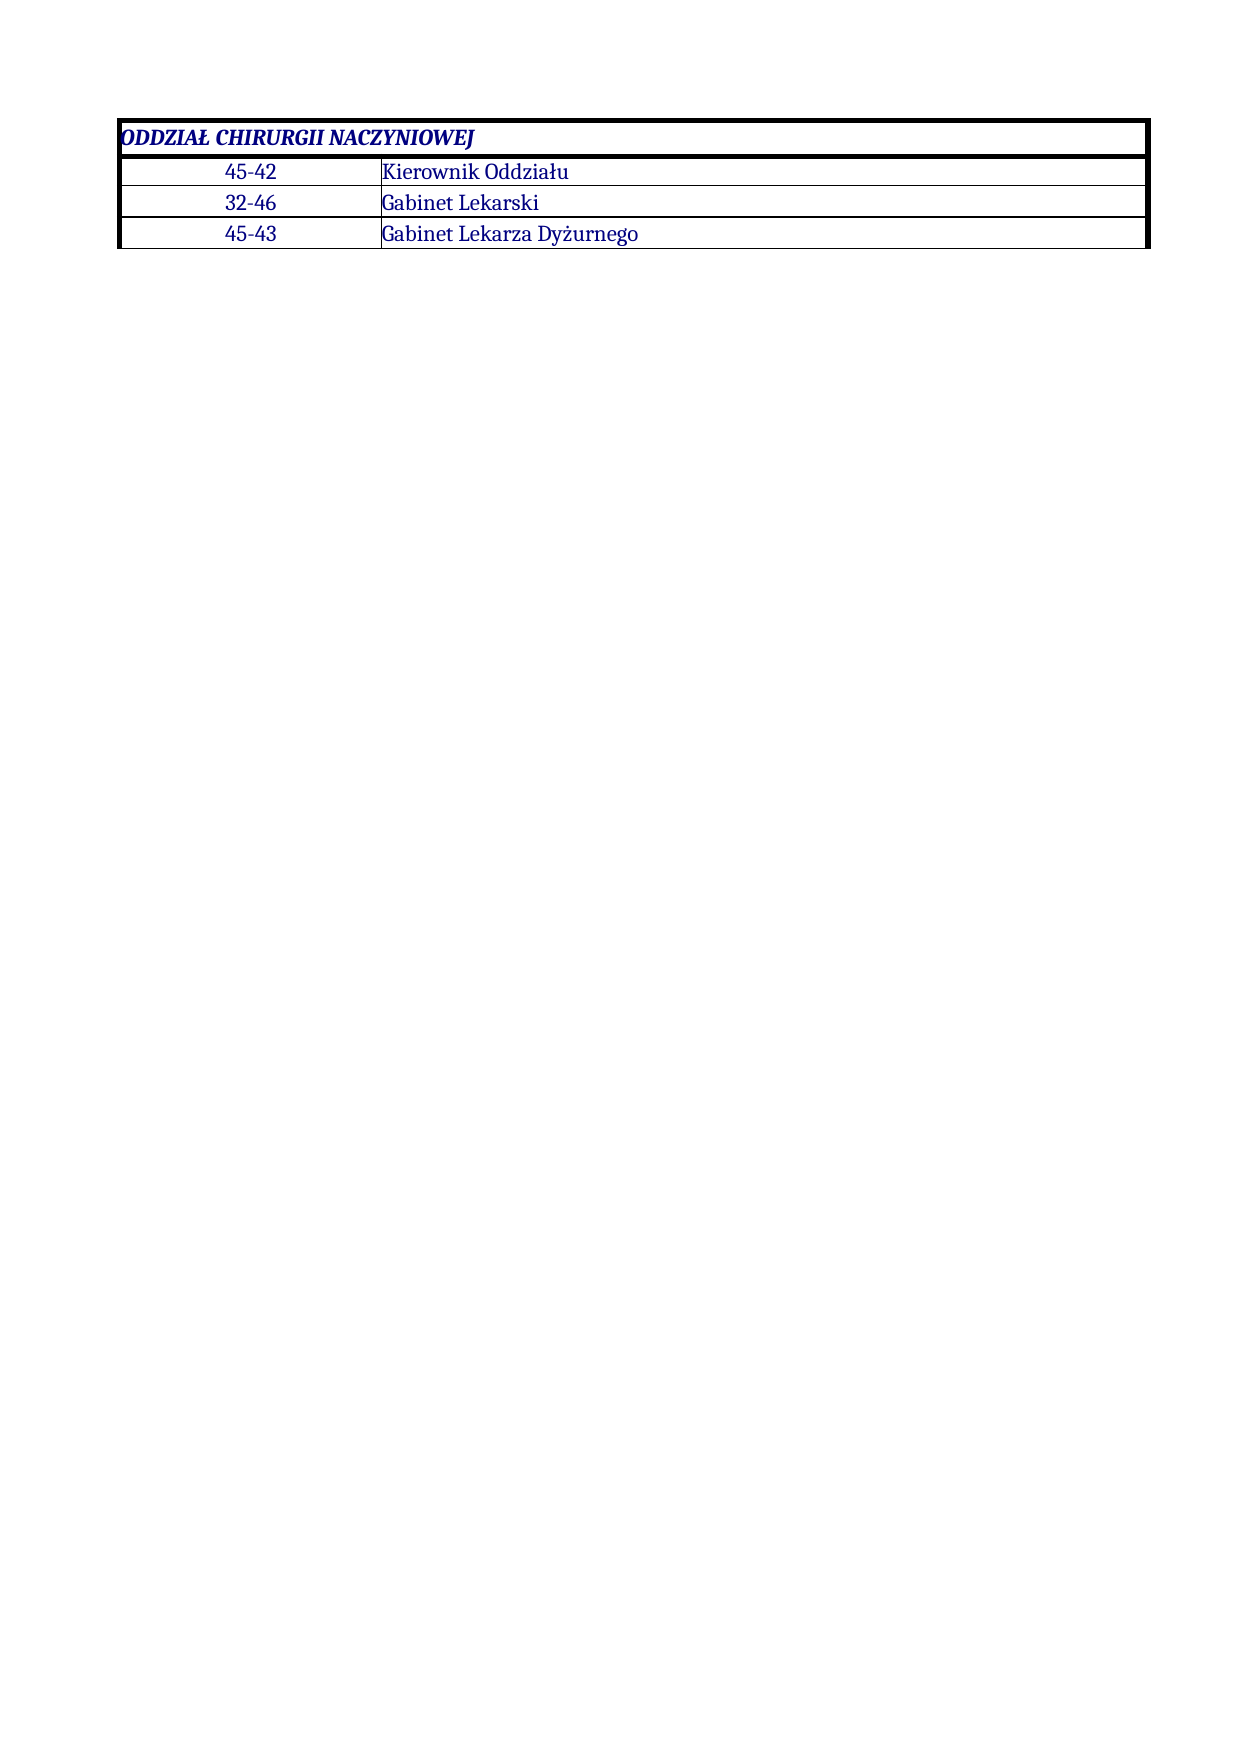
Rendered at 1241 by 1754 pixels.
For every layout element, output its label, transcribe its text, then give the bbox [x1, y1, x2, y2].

table_header ODDZIAŁ CHIRURGII NACZYNIOWEJ [122, 123, 1145, 153]
table_cell Gabinet Lekarza Dyżurnego [382, 218, 1145, 248]
table_cell 32-46 [122, 186, 381, 216]
table_cell Kierownik Oddziału [382, 159, 1145, 185]
table_cell 45-43 [122, 218, 381, 248]
table_cell 45-42 [122, 159, 381, 185]
table_cell Gabinet Lekarski [382, 186, 1145, 216]
